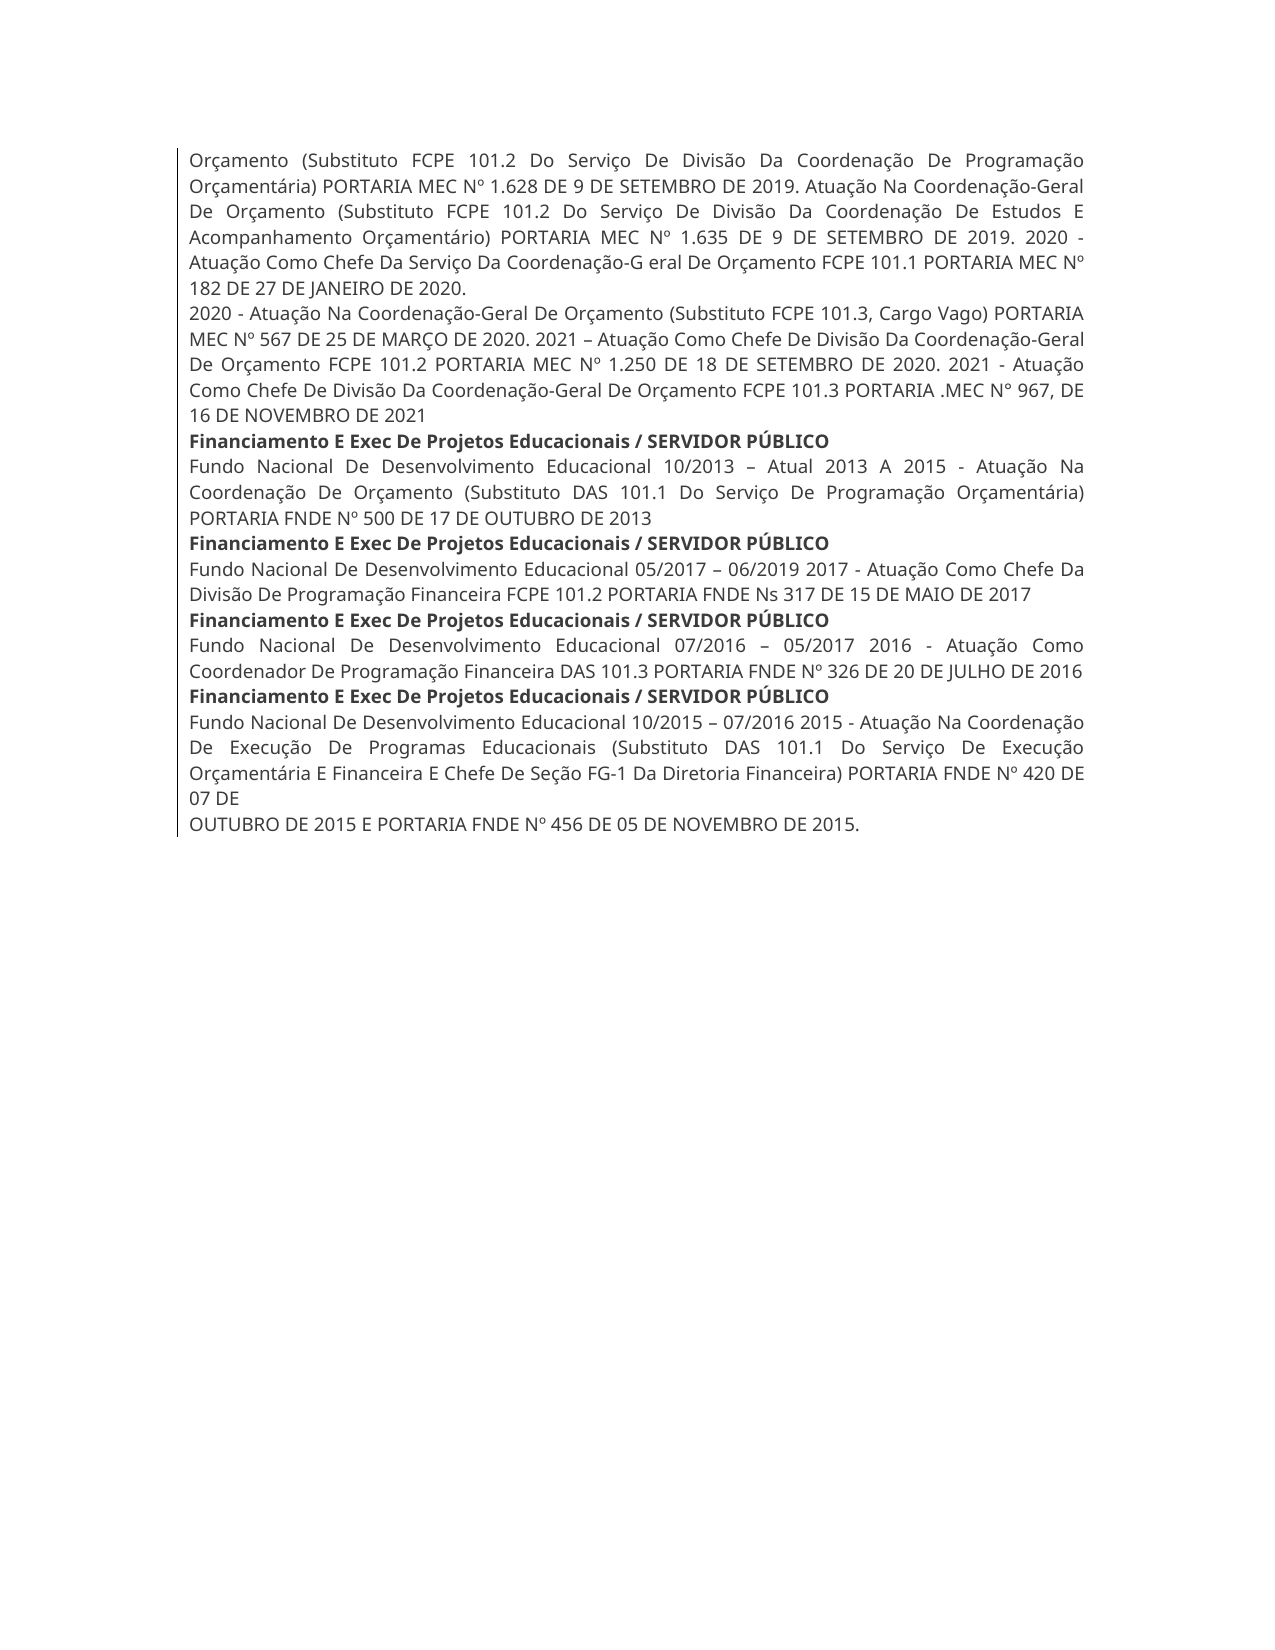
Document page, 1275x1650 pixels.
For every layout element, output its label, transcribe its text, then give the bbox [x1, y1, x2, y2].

table_cell Orçamento (Substituto FCPE 101.2 Do Serviço De Divisão Da Coordenação De Programação Orçamentária) PORTARIA MEC Nº 1.628 DE 9 DE SETEMBRO DE 2019. Atuação Na Coordenação-Geral De Orçamento (Substituto FCPE 101.2 Do Serviço De Divisão Da Coordenação De Estudos E Acompanhamento Orçamentário) PORTARIA MEC Nº 1.635 DE 9 DE SETEMBRO DE 2019. 2020 - Atuação Como Chefe Da Serviço Da Coordenação-G eral De Orçamento FCPE 101.1 PORTARIA MEC Nº 182 DE 27 DE JANEIRO DE 2020. 2020 - Atuação Na Coordenação-Geral De Orçamento (Substituto FCPE 101.3, Cargo Vago) PORTARIA MEC Nº 567 DE 25 DE MARÇO DE 2020. 2021 – Atuação Como Chefe De Divisão Da Coordenação-Geral De Orçamento FCPE 101.2 PORTARIA MEC Nº 1.250 DE 18 DE SETEMBRO DE 2020. 2021 - Atuação Como Chefe De Divisão Da Coordenação-Geral De Orçamento FCPE 101.3 PORTARIA .MEC N° 967, DE 16 DE NOVEMBRO DE 2021 Financiamento E Exec De Projetos Educacionais / SERVIDOR PÚBLICO Fundo Nacional De Desenvolvimento Educacional 10/2013 – Atual 2013 A 2015 - Atuação Na Coordenação De Orçamento (Substituto DAS 101.1 Do Serviço De Programação Orçamentária) PORTARIA FNDE Nº 500 DE 17 DE OUTUBRO DE 2013 Financiamento E Exec De Projetos Educacionais / SERVIDOR PÚBLICO Fundo Nacional De Desenvolvimento Educacional 05/2017 – 06/2019 2017 - Atuação Como Chefe Da Divisão De Programação Financeira FCPE 101.2 PORTARIA FNDE Ns 317 DE 15 DE MAIO DE 2017 Financiamento E Exec De Projetos Educacionais / SERVIDOR PÚBLICO Fundo Nacional De Desenvolvimento Educacional 07/2016 – 05/2017 2016 - Atuação Como Coordenador De Programação Financeira DAS 101.3 PORTARIA FNDE Nº 326 DE 20 DE JULHO DE 2016 Financiamento E Exec De Projetos Educacionais / SERVIDOR PÚBLICO Fundo Nacional De Desenvolvimento Educacional 10/2015 – 07/2016 2015 - Atuação Na Coordenação De Execução De Programas Educacionais (Substituto DAS 101.1 Do Serviço De Execução Orçamentária E Financeira E Chefe De Seção FG-1 Da Diretoria Financeira) PORTARIA FNDE Nº 420 DE 07 DE OUTUBRO DE 2015 E PORTARIA FNDE Nº 456 DE 05 DE NOVEMBRO DE 2015. [178, 148, 1097, 837]
